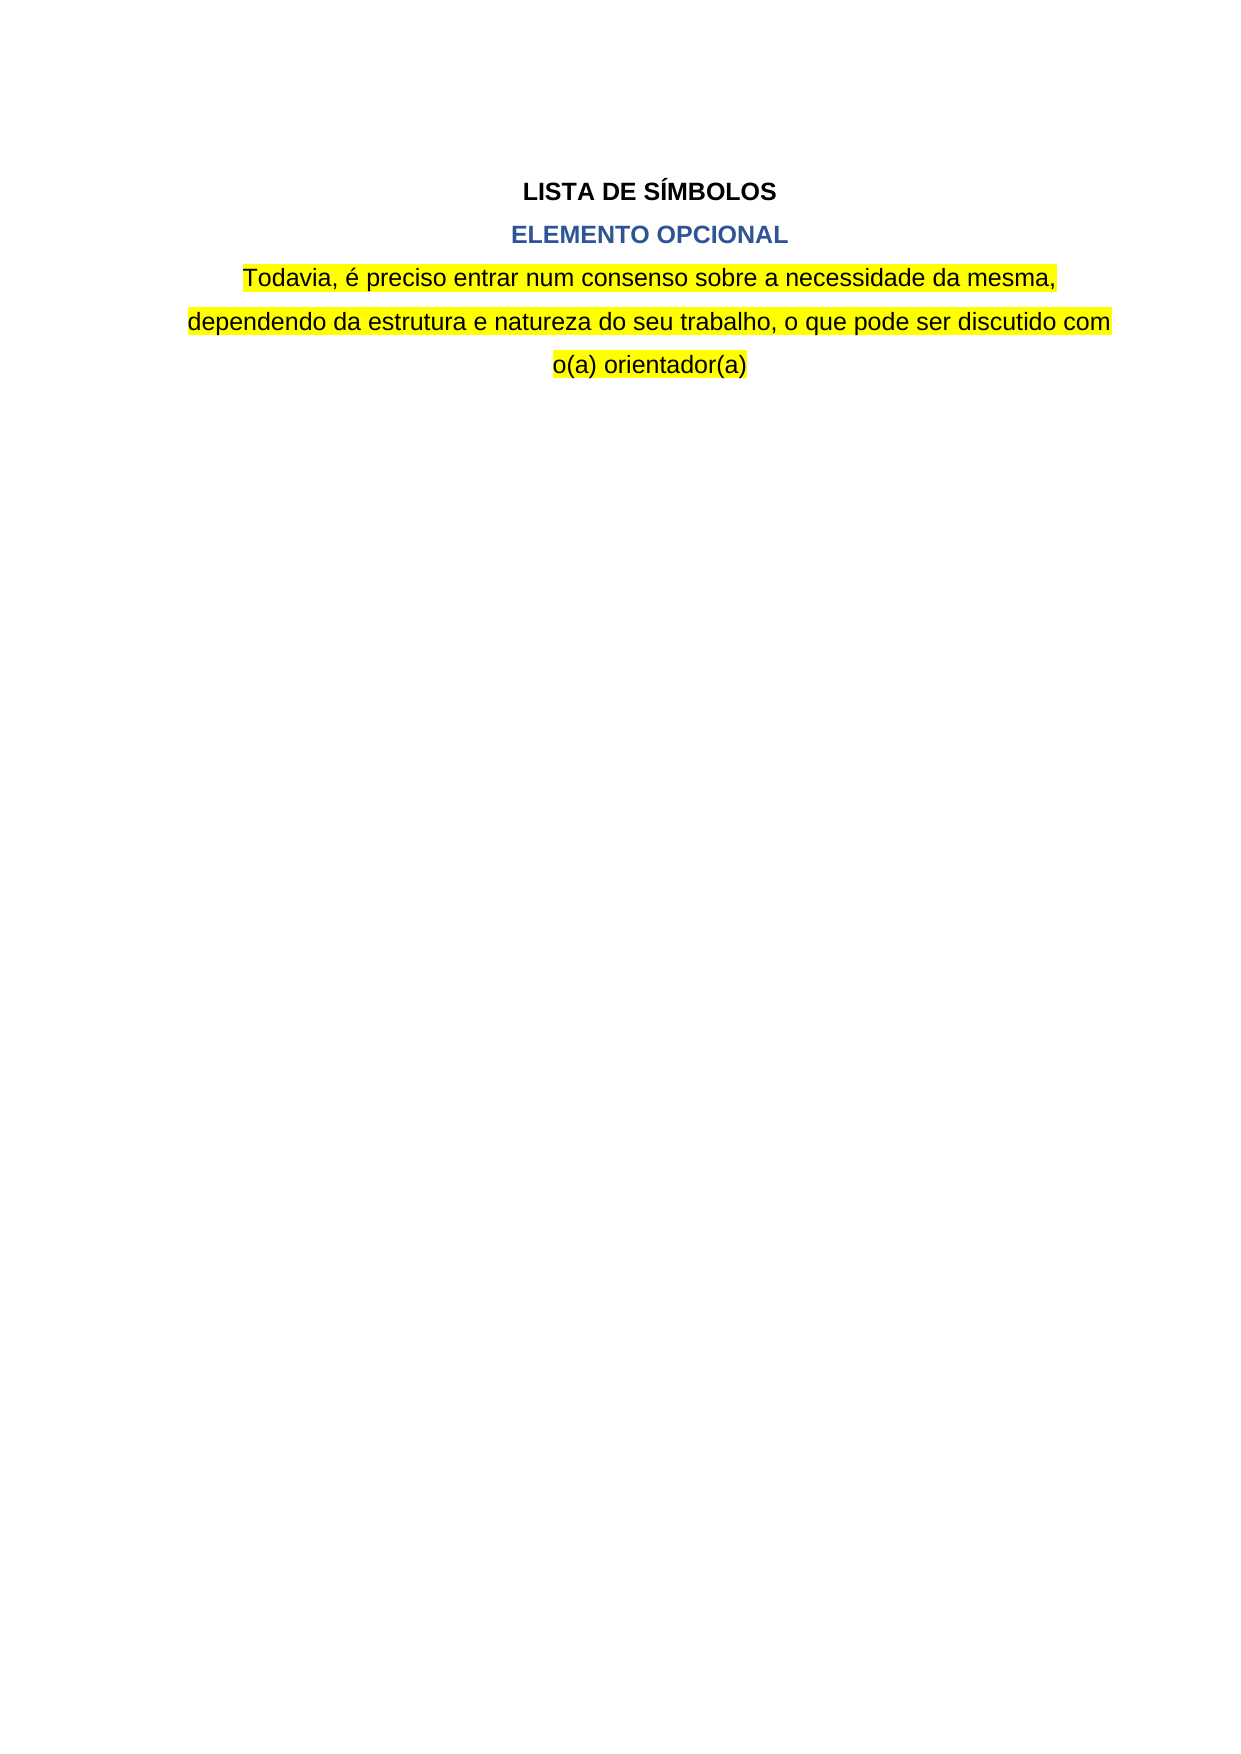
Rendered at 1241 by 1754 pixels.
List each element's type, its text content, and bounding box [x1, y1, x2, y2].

text LISTA DE SÍMBOLOS [177, 177, 1122, 206]
text ELEMENTO OPCIONAL [177, 220, 1122, 249]
text Todavia, é preciso entrar num consenso sobre a necessidade da mesma, dependendo da estrutura e natureza do seu trabalho, o que pode ser discutido com o(a) orientador(a) [177, 263, 1122, 378]
